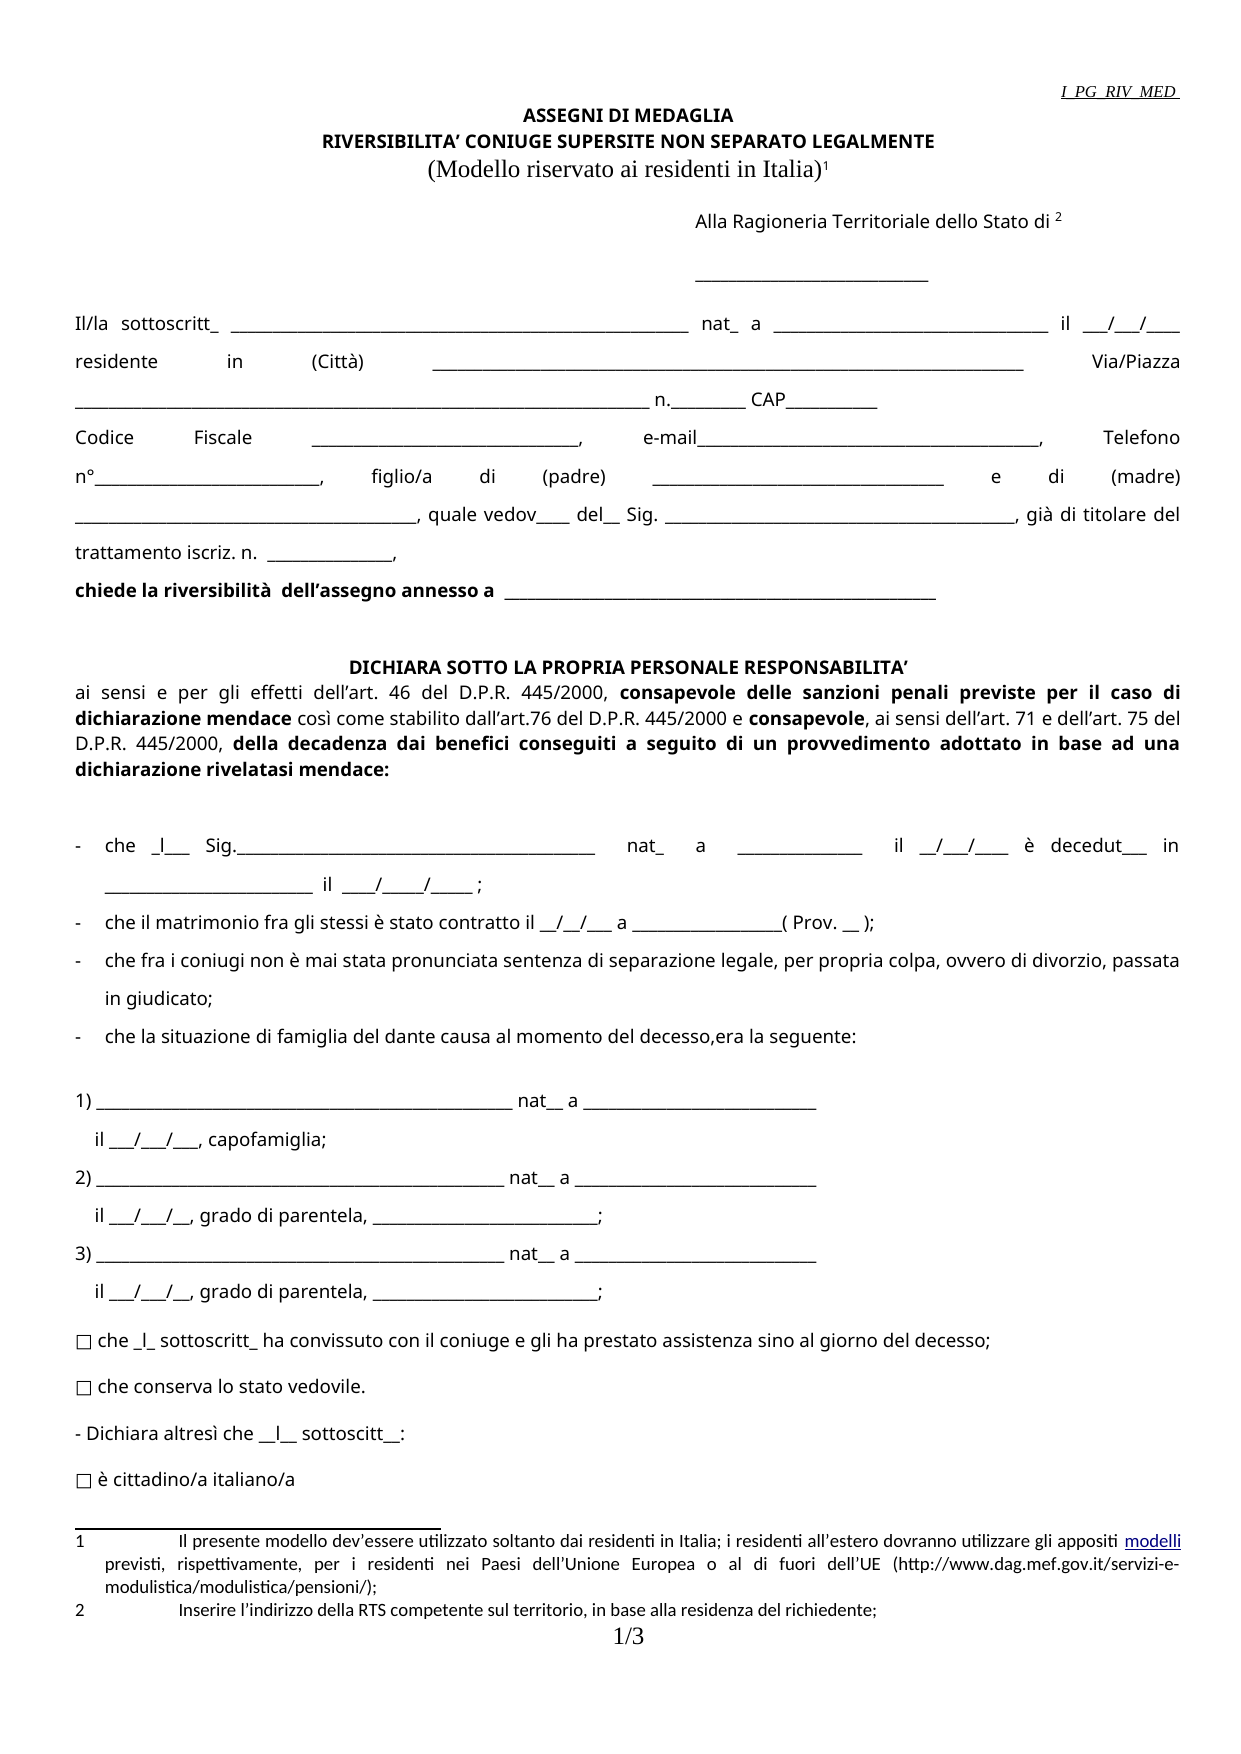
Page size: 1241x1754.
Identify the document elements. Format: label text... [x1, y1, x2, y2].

text □ che conserva lo stato vedovile. [75, 1374, 1181, 1399]
text 3) _________________________________________________ nat__ a _____________________________ [75, 1241, 1181, 1266]
text il ___/___/__, grado di parentela, ___________________________; [75, 1279, 1181, 1304]
text ASSEGNI DI MEDAGLIA [75, 103, 1181, 128]
text Il/la sottoscritt_ _______________________________________________________ nat_ a _________________________________ il ___/___/____ residente in (Città) _______________________________________________________________________ Via/Piazza _____________________________________________________________________ n._________ CAP___________ [75, 310, 1181, 412]
text (Modello riservato ai residenti in Italia) [75, 154, 1181, 182]
text Codice Fiscale ________________________________, e-mail_________________________________________, Telefono n°___________________________, figlio/a di (padre) ___________________________________ e di (madre) _________________________________________, quale vedov____ del__ Sig. __________________________________________, già di titolare del trattamento iscriz. n. _______________, [75, 425, 1181, 565]
text chiede la riversibilità dell’assegno annesso a ________________________________________________________ [75, 578, 1181, 603]
text □ che _l_ sottoscritt_ ha convissuto con il coniuge e gli ha prestato assistenza sino al giorno del decesso; [75, 1327, 1181, 1353]
list che la situazione di famiglia del dante causa al momento del decesso,era la seguente: [75, 1024, 1181, 1049]
text - Dichiara altresì che __l__ sottoscitt__: [75, 1420, 1181, 1446]
text 2) _________________________________________________ nat__ a _____________________________ [75, 1164, 1181, 1189]
text 1) __________________________________________________ nat__ a ____________________________ [75, 1088, 1181, 1113]
list che il matrimonio fra gli stessi è stato contratto il __/__/___ a __________________( Prov. __ ); [75, 909, 1181, 935]
text ____________________________ [695, 259, 1181, 284]
text ai sensi e per gli effetti dell’art. 46 del D.P.R. 445/2000, consapevole delle sanzioni penali previste per il caso di dichiarazione mendace così come stabilito dall’art.76 del D.P.R. 445/2000 e consapevole, ai sensi dell’art. 71 e dell’art. 75 del D.P.R. 445/2000, della decadenza dai benefici conseguiti a seguito di un provvedimento adottato in base ad una dichiarazione rivelatasi mendace: [75, 679, 1181, 782]
list che _l___ Sig.___________________________________________ nat_ a _______________ il __/___/____ è decedut___ in _________________________ il ____/_____/_____ ; [75, 833, 1181, 896]
text DICHIARA SOTTO LA PROPRIA PERSONALE RESPONSABILITA’ [75, 654, 1181, 679]
text Alla Ragioneria Territoriale dello Stato di [695, 208, 1181, 233]
text Inserire l’indirizzo della RTS competente sul territorio, in base alla residenza del richiedente; [75, 1598, 1181, 1621]
text □ è cittadino/a italiano/a [75, 1466, 1181, 1492]
text Il presente modello dev’essere utilizzato soltanto dai residenti in Italia; i residenti all’estero dovranno utilizzare gli appositi modelli previsti, rispettivamente, per i residenti nei Paesi dell’Unione Europea o al di fuori dell’UE (http://www.dag.mef.gov.it/servizi-e-modulistica/modulistica/pensioni/); [75, 1529, 1181, 1598]
text il ___/___/__, grado di parentela, ___________________________; [75, 1202, 1181, 1228]
text RIVERSIBILITA’ CONIUGE SUPERSITE NON SEPARATO LEGALMENTE [75, 128, 1181, 154]
list che fra i coniugi non è mai stata pronunciata sentenza di separazione legale, per propria colpa, ovvero di divorzio, passata in giudicato; [75, 947, 1181, 1011]
text il ___/___/___, capofamiglia; [75, 1126, 1181, 1151]
